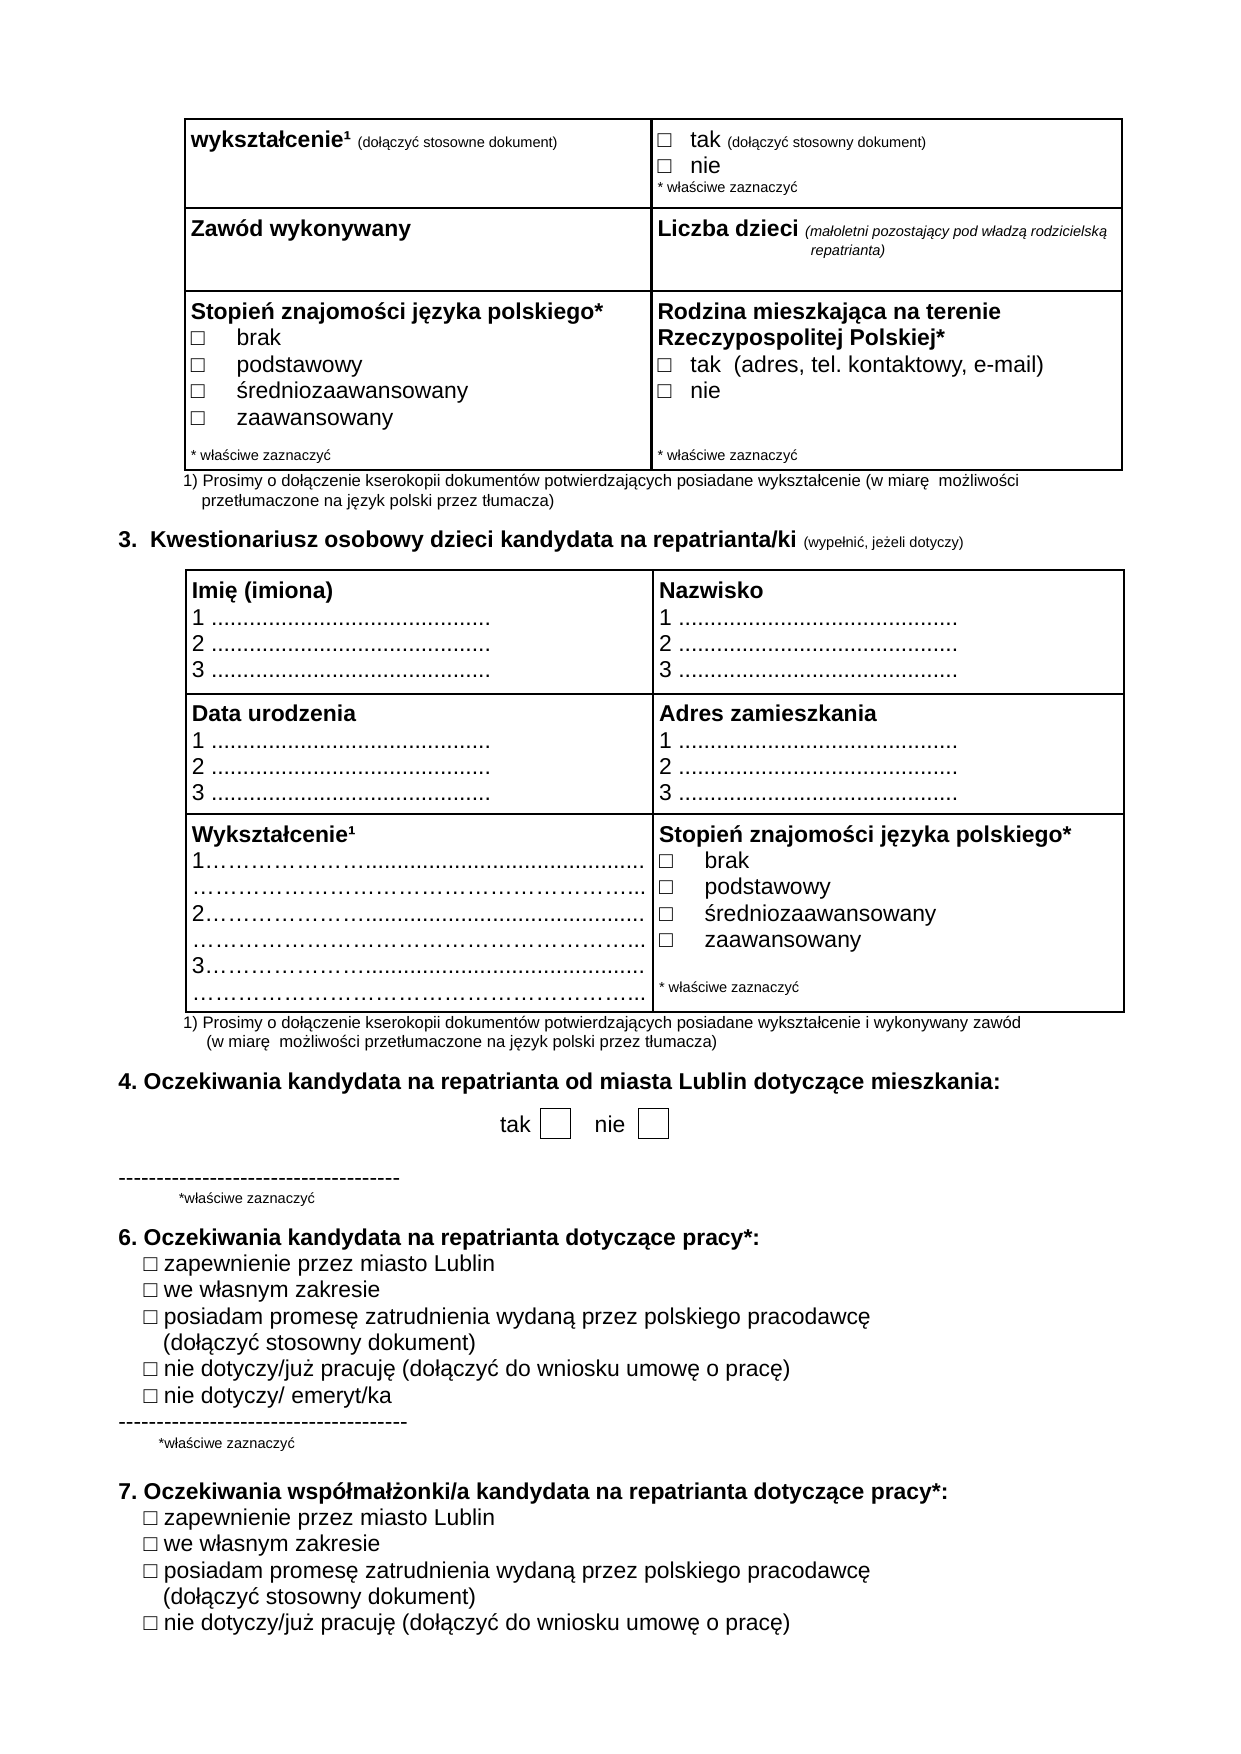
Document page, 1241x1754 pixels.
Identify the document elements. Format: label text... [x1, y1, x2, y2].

text □ nie dotyczy/już pracuję (dołączyć do wniosku umowę o pracę) [118, 1609, 1122, 1636]
text 7. Oczekiwania współmałżonki/a kandydata na repatrianta dotyczące pracy*: [118, 1478, 1122, 1504]
table_cell Adres zamieszkania 1 ............................................ 2 ............................................ 3 ............................................ [654, 695, 1123, 813]
text □ we własnym zakresie [118, 1530, 1122, 1557]
table_cell Stopień znajomości języka polskiego* □ brak □ podstawowy □ średniozaawansowany □ zaawansowany * właściwe zaznaczyć [186, 292, 650, 469]
text □ zapewnienie przez miasto Lublin [118, 1250, 1122, 1276]
table_header Nazwisko 1 ............................................ 2 ............................................ 3 ............................................ [654, 571, 1123, 692]
text *właściwe zaznaczyć [118, 1434, 1122, 1451]
text nie [571, 1111, 638, 1137]
table_cell Stopień znajomości języka polskiego* □ brak □ podstawowy □ średniozaawansowany □ zaawansowany * właściwe zaznaczyć [654, 815, 1123, 1011]
text -------------------------------------- [118, 1408, 1122, 1434]
text [639, 1111, 668, 1137]
text □ zapewnienie przez miasto Lublin [118, 1504, 1122, 1530]
text 6. Oczekiwania kandydata na repatrianta dotyczące pracy*: [118, 1224, 1122, 1250]
text tak [118, 1111, 540, 1137]
text □ we własnym zakresie [118, 1276, 1122, 1303]
text (w miarę możliwości przetłumaczone na język polski przez tłumacza) [118, 1032, 1122, 1051]
text (dołączyć stosowny dokument) [118, 1583, 1122, 1609]
text ------------------------------------- [118, 1164, 1122, 1190]
table_cell Wykształcenie¹ 1…………………............................................…………………………………………………... 2…………………............................................…………………………………………………... 3…………………............................................…………………………………………………... [187, 815, 652, 1011]
table_cell Data urodzenia 1 ............................................ 2 ............................................ 3 ............................................ [187, 695, 652, 813]
text □ posiadam promesę zatrudnienia wydaną przez polskiego pracodawcę [118, 1557, 1122, 1583]
table_cell Rodzina mieszkająca na terenie Rzeczypospolitej Polskiej* □ tak (adres, tel. kontaktowy, e-mail) □ nie * właściwe zaznaczyć [653, 292, 1121, 469]
table_cell Liczba dzieci (małoletni pozostający pod władzą rodzicielską repatrianta) [653, 209, 1121, 290]
text 4. Oczekiwania kandydata na repatrianta od miasta Lublin dotyczące mieszkania: [118, 1068, 1122, 1094]
table_cell wykształcenie¹ (dołączyć stosowne dokument) [186, 120, 650, 207]
text 1) Prosimy o dołączenie kserokopii dokumentów potwierdzających posiadane wykształcenie i wykonywany zawód [118, 1013, 1122, 1032]
table_cell Zawód wykonywany [186, 209, 650, 290]
text *właściwe zaznaczyć [118, 1190, 1122, 1207]
table_cell □ tak (dołączyć stosowny dokument) □ nie * właściwe zaznaczyć [653, 120, 1121, 207]
table_header Imię (imiona) 1 ............................................ 2 ............................................ 3 ............................................ [187, 571, 652, 692]
text □ nie dotyczy/ emeryt/ka [118, 1382, 1122, 1408]
text [541, 1111, 570, 1137]
text (dołączyć stosowny dokument) [118, 1329, 1122, 1355]
text [669, 1111, 1122, 1137]
text przetłumaczone na język polski przez tłumacza) [118, 490, 1122, 509]
text □ posiadam promesę zatrudnienia wydaną przez polskiego pracodawcę [118, 1303, 1122, 1329]
text 3. Kwestionariusz osobowy dzieci kandydata na repatrianta/ki (wypełnić, jeżeli dotyczy) [118, 526, 1122, 553]
text □ nie dotyczy/już pracuję (dołączyć do wniosku umowę o pracę) [118, 1355, 1122, 1382]
text 1) Prosimy o dołączenie kserokopii dokumentów potwierdzających posiadane wykształcenie (w miarę możliwości [118, 471, 1122, 490]
